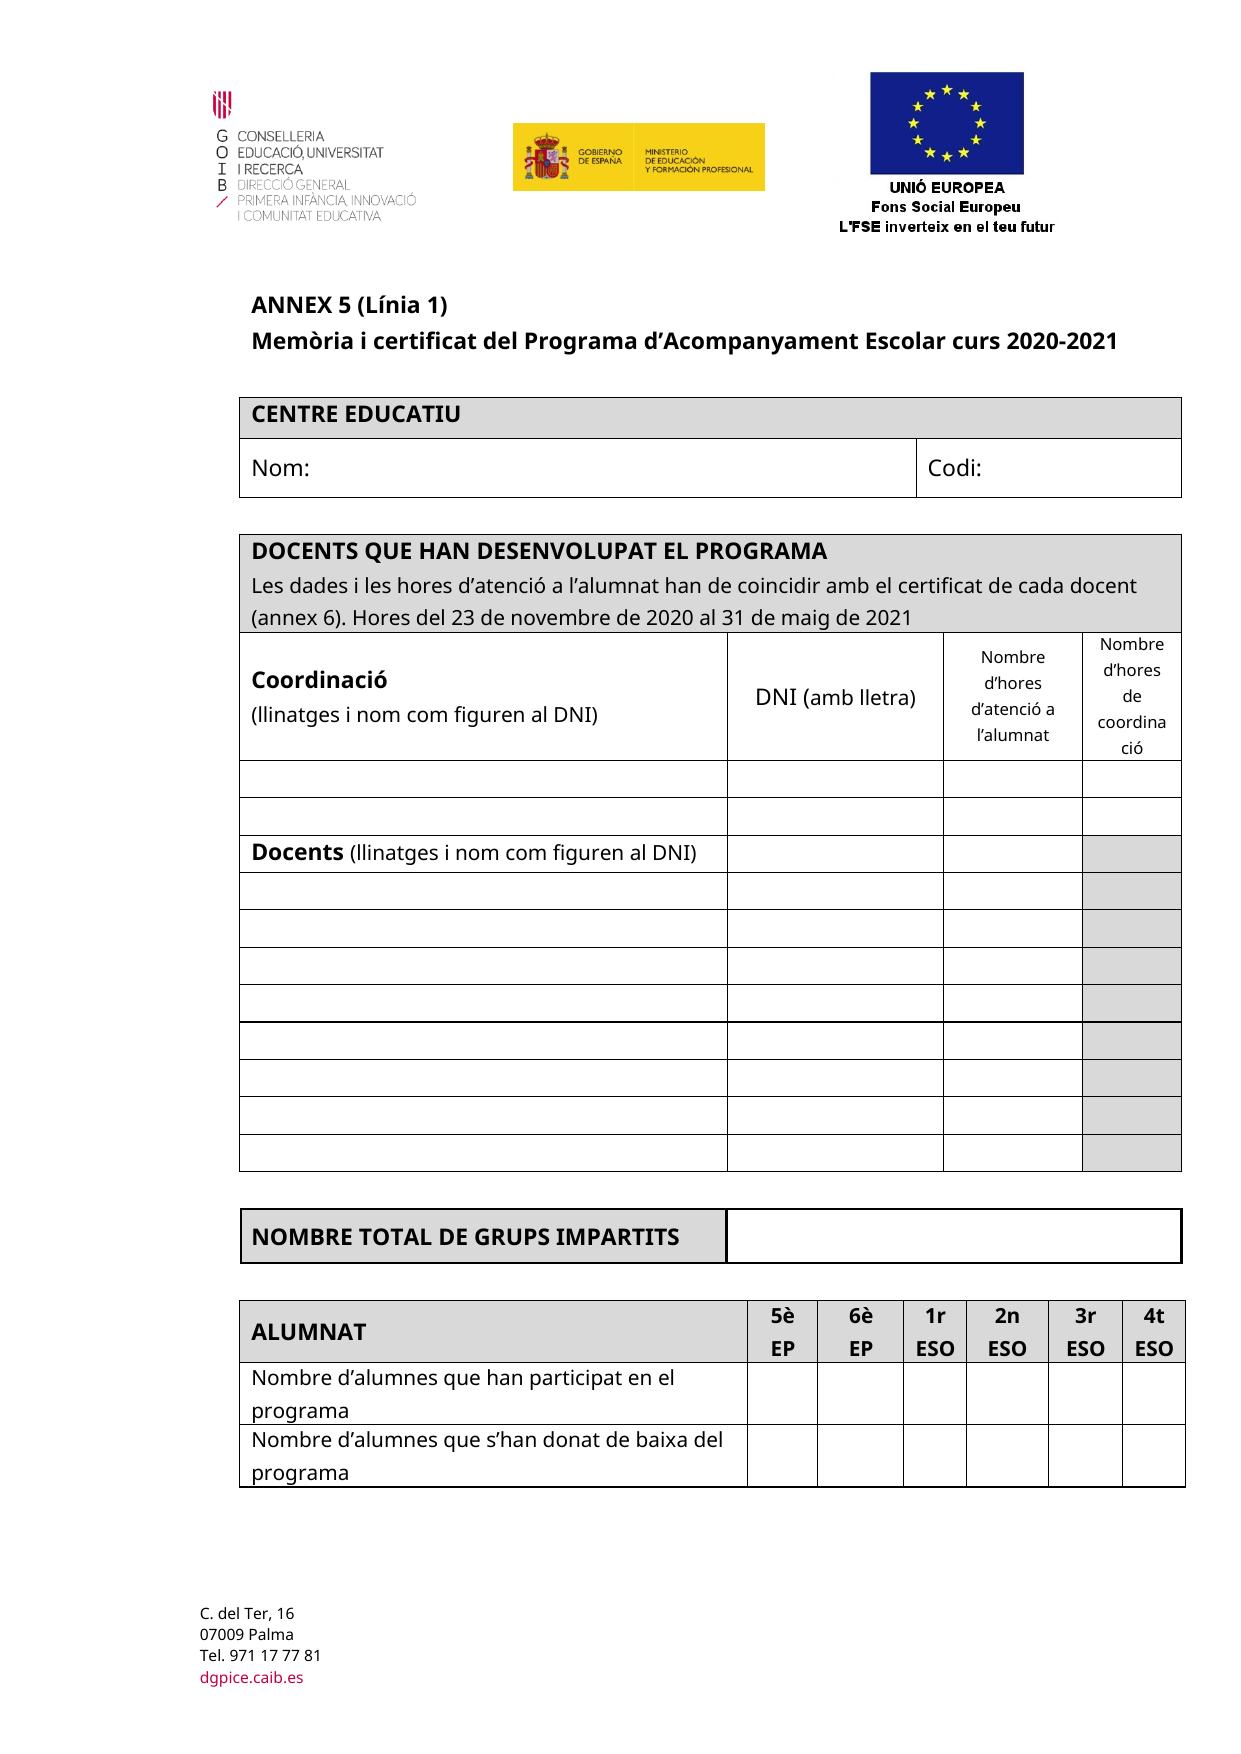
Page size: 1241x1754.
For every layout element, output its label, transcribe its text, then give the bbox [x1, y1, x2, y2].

table_cell [1083, 836, 1181, 872]
table_cell Nombre d’hores de coordinació [1083, 633, 1181, 760]
table_cell [1083, 910, 1181, 947]
table_cell [944, 798, 1082, 834]
table_header 2n ESO [967, 1301, 1048, 1362]
table_cell [728, 1023, 943, 1059]
table_cell [240, 1023, 727, 1059]
table_cell [967, 1425, 1048, 1486]
table_cell [904, 1425, 966, 1486]
table_cell Nom: [240, 439, 916, 497]
table_cell [944, 1023, 1082, 1059]
table_cell [728, 910, 943, 947]
table_cell [944, 985, 1082, 1021]
picture [173, 52, 457, 263]
table_cell [240, 798, 727, 834]
table_header [728, 1210, 1180, 1262]
table_cell [1083, 1060, 1181, 1096]
table_cell [240, 985, 727, 1021]
table_cell [240, 1060, 727, 1096]
table_cell [944, 1135, 1082, 1171]
table_header DOCENTS QUE HAN DESENVOLUPAT EL PROGRAMA Les dades i les hores d’atenció a l’alumnat han de coincidir amb el certificat de cada docent (annex 6). Hores del 23 de novembre de 2020 al 31 de maig de 2021 [240, 535, 1181, 632]
table_cell Nombre d’alumnes que han participat en el programa [240, 1363, 747, 1424]
table_header NOMBRE TOTAL DE GRUPS IMPARTITS [242, 1210, 725, 1262]
table_cell [1083, 873, 1181, 909]
table_cell [728, 1135, 943, 1171]
table_cell [728, 836, 943, 872]
table_cell [1083, 1097, 1181, 1134]
table_cell [240, 1097, 727, 1134]
table_cell [818, 1363, 903, 1424]
table_cell [748, 1425, 817, 1486]
text ANNEX 5 (Línia 1) [251, 289, 1152, 321]
table_cell [818, 1425, 903, 1486]
table_cell [1083, 985, 1181, 1021]
table_cell [1049, 1425, 1122, 1486]
table_cell Coordinació (llinatges i nom com figuren al DNI) [240, 633, 727, 760]
table_header 5è EP [748, 1301, 817, 1362]
table_cell Nombre d’hores d’atenció a l’alumnat [944, 633, 1082, 760]
table_cell [240, 910, 727, 947]
table_cell [728, 798, 943, 834]
table_cell [728, 1060, 943, 1096]
table_cell [1083, 798, 1181, 834]
text Memòria i certificat del Programa d’Acompanyament Escolar curs 2020-2021 [251, 325, 1152, 357]
picture [513, 123, 765, 191]
table_cell Nombre d’alumnes que s’han donat de baixa del programa [240, 1425, 747, 1486]
table_cell Docents (llinatges i nom com figuren al DNI) [240, 836, 727, 872]
table_cell [728, 985, 943, 1021]
picture [833, 68, 1060, 239]
table_cell [1083, 1135, 1181, 1171]
table_cell [1123, 1363, 1185, 1424]
table_cell [240, 873, 727, 909]
table_cell [1083, 761, 1181, 797]
table_cell [728, 948, 943, 984]
table_cell [944, 761, 1082, 797]
table_header 4t ESO [1123, 1301, 1185, 1362]
table_cell Codi: [917, 439, 1181, 497]
table_cell [1083, 1023, 1181, 1059]
table_cell [728, 873, 943, 909]
table_header ALUMNAT [240, 1301, 747, 1362]
table_cell [1123, 1425, 1185, 1486]
table_cell [240, 1135, 727, 1171]
table_cell [944, 910, 1082, 947]
table_cell [944, 836, 1082, 872]
table_cell [967, 1363, 1048, 1424]
table_cell DNI (amb lletra) [728, 633, 943, 760]
table_cell [944, 948, 1082, 984]
table_header 1r ESO [904, 1301, 966, 1362]
table_cell [728, 761, 943, 797]
table_cell [748, 1363, 817, 1424]
table_cell [904, 1363, 966, 1424]
table_cell [944, 873, 1082, 909]
table_cell [240, 948, 727, 984]
table_header 3r ESO [1049, 1301, 1122, 1362]
table_cell [728, 1097, 943, 1134]
table_cell [1083, 948, 1181, 984]
table_cell [944, 1097, 1082, 1134]
table_cell [1049, 1363, 1122, 1424]
table_header 6è EP [818, 1301, 903, 1362]
table_cell [240, 761, 727, 797]
table_header CENTRE EDUCATIU [240, 398, 1181, 438]
table_cell [944, 1060, 1082, 1096]
